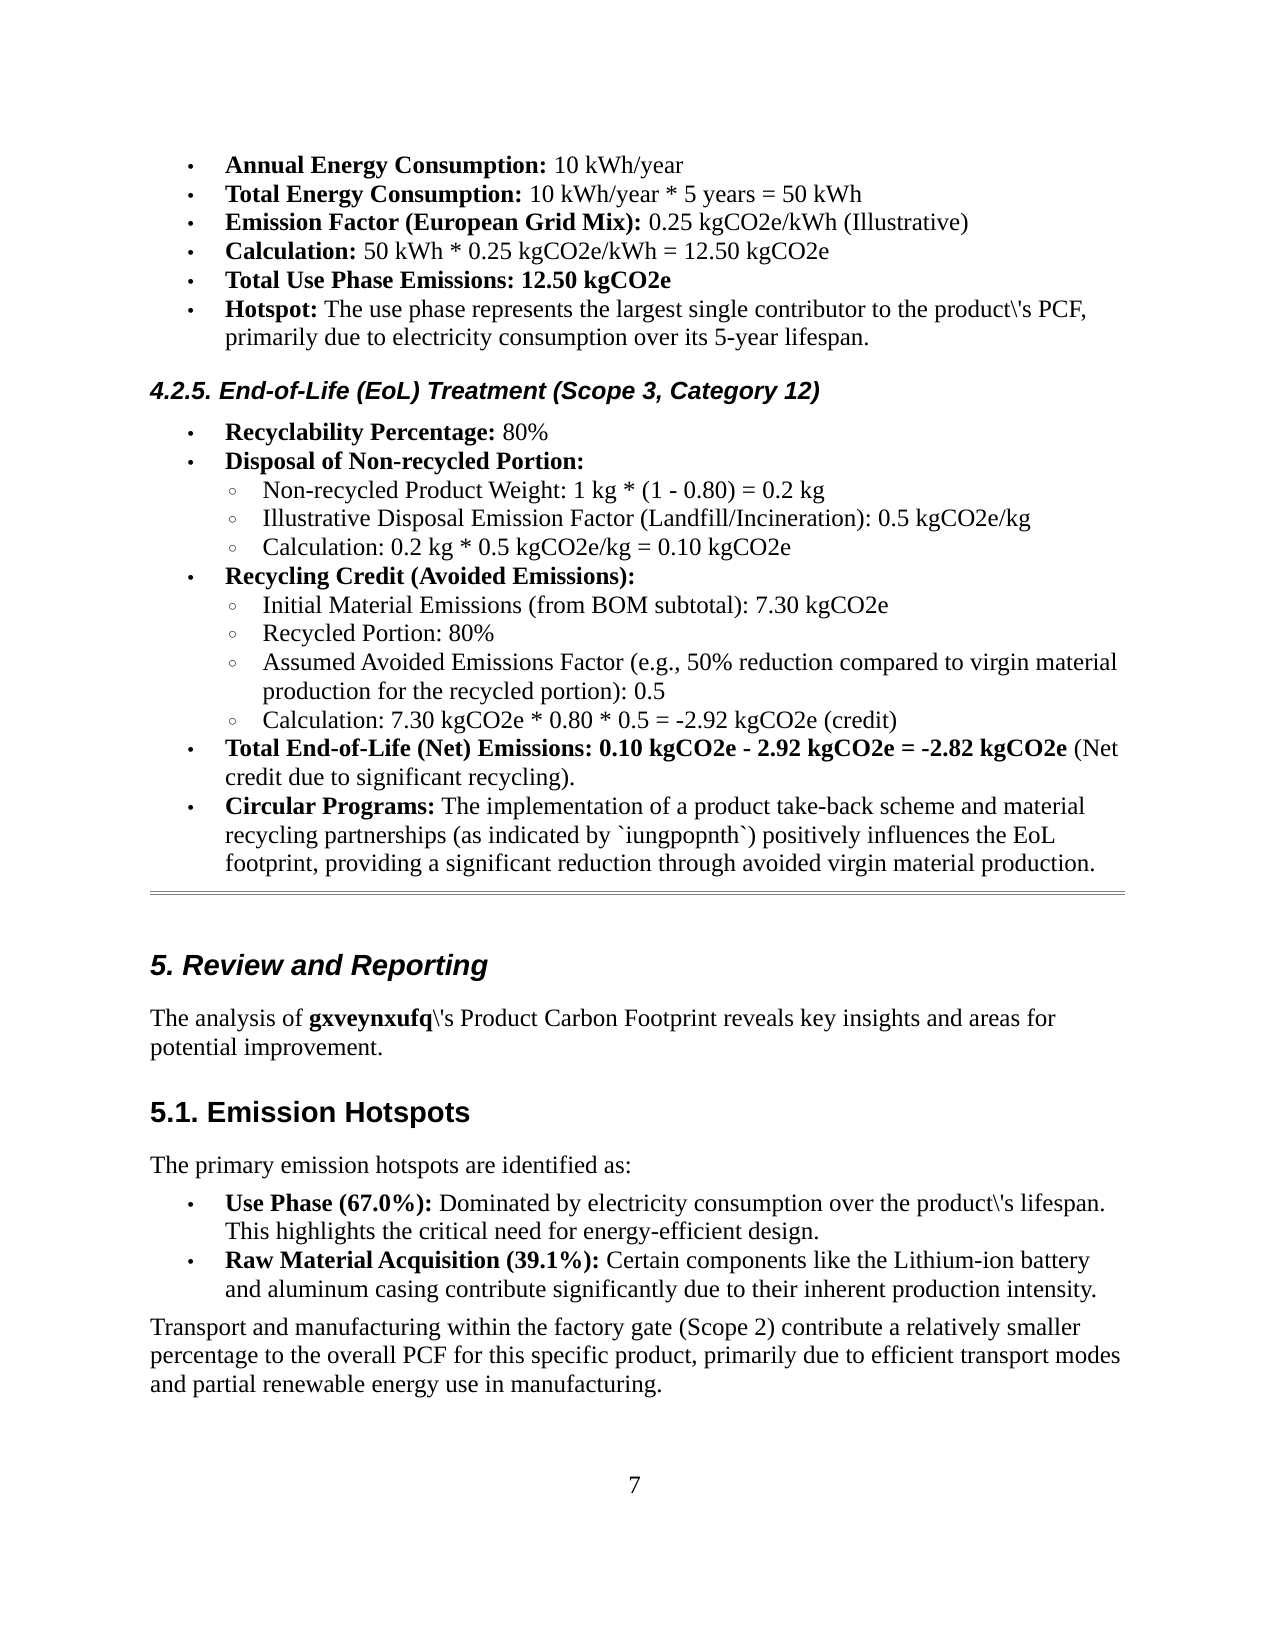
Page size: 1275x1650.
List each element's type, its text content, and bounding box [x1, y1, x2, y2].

list Initial Material Emissions (from BOM subtotal): 7.30 kgCO2e [225, 590, 1125, 618]
subtitle 4.2.5. End-of-Life (EoL) Treatment (Scope 3, Category 12) [150, 376, 1125, 405]
text Transport and manufacturing within the factory gate (Scope 2) contribute a relatively smaller percentage to the overall PCF for this specific product, primarily due to efficient transport modes and partial renewable energy use in manufacturing. [150, 1312, 1125, 1398]
subtitle 5.1. Emission Hotspots [150, 1095, 1125, 1128]
list Raw Material Acquisition (39.1%): Certain components like the Lithium-ion battery and aluminum casing contribute significantly due to their inherent production intensity. [187, 1245, 1125, 1303]
subtitle 5. Review and Reporting [150, 948, 1125, 982]
list Total Energy Consumption: 10 kWh/year * 5 years = 50 kWh [187, 179, 1125, 207]
list Calculation: 50 kWh * 0.25 kgCO2e/kWh = 12.50 kgCO2e [187, 236, 1125, 265]
list Hotspot: The use phase represents the largest single contributor to the product\'s PCF, primarily due to electricity consumption over its 5-year lifespan. [187, 294, 1125, 351]
list Calculation: 7.30 kgCO2e * 0.80 * 0.5 = -2.92 kgCO2e (credit) [225, 705, 1125, 733]
text The primary emission hotspots are identified as: [150, 1150, 1125, 1179]
list Annual Energy Consumption: 10 kWh/year [187, 150, 1125, 179]
list Non-recycled Product Weight: 1 kg * (1 - 0.80) = 0.2 kg [225, 475, 1125, 503]
list Recycling Credit (Avoided Emissions): [187, 561, 1125, 590]
list Recyclability Percentage: 80% [187, 417, 1125, 446]
list Disposal of Non-recycled Portion: [187, 446, 1125, 475]
text The analysis of gxveynxufq\'s Product Carbon Footprint reveals key insights and areas for potential improvement. [150, 1003, 1125, 1061]
list Calculation: 0.2 kg * 0.5 kgCO2e/kg = 0.10 kgCO2e [225, 532, 1125, 561]
list Circular Programs: The implementation of a product take-back scheme and material recycling partnerships (as indicated by `iungpopnth`) positively influences the EoL footprint, providing a significant reduction through avoided virgin material production. [187, 791, 1125, 877]
list Total Use Phase Emissions: 12.50 kgCO2e [187, 265, 1125, 294]
list Use Phase (67.0%): Dominated by electricity consumption over the product\'s lifespan. This highlights the critical need for energy-efficient design. [187, 1188, 1125, 1245]
list Recycled Portion: 80% [225, 618, 1125, 647]
list Total End-of-Life (Net) Emissions: 0.10 kgCO2e - 2.92 kgCO2e = -2.82 kgCO2e (Net credit due to significant recycling). [187, 733, 1125, 791]
list Emission Factor (European Grid Mix): 0.25 kgCO2e/kWh (Illustrative) [187, 207, 1125, 236]
list Assumed Avoided Emissions Factor (e.g., 50% reduction compared to virgin material production for the recycled portion): 0.5 [225, 647, 1125, 705]
list Illustrative Disposal Emission Factor (Landfill/Incineration): 0.5 kgCO2e/kg [225, 503, 1125, 532]
